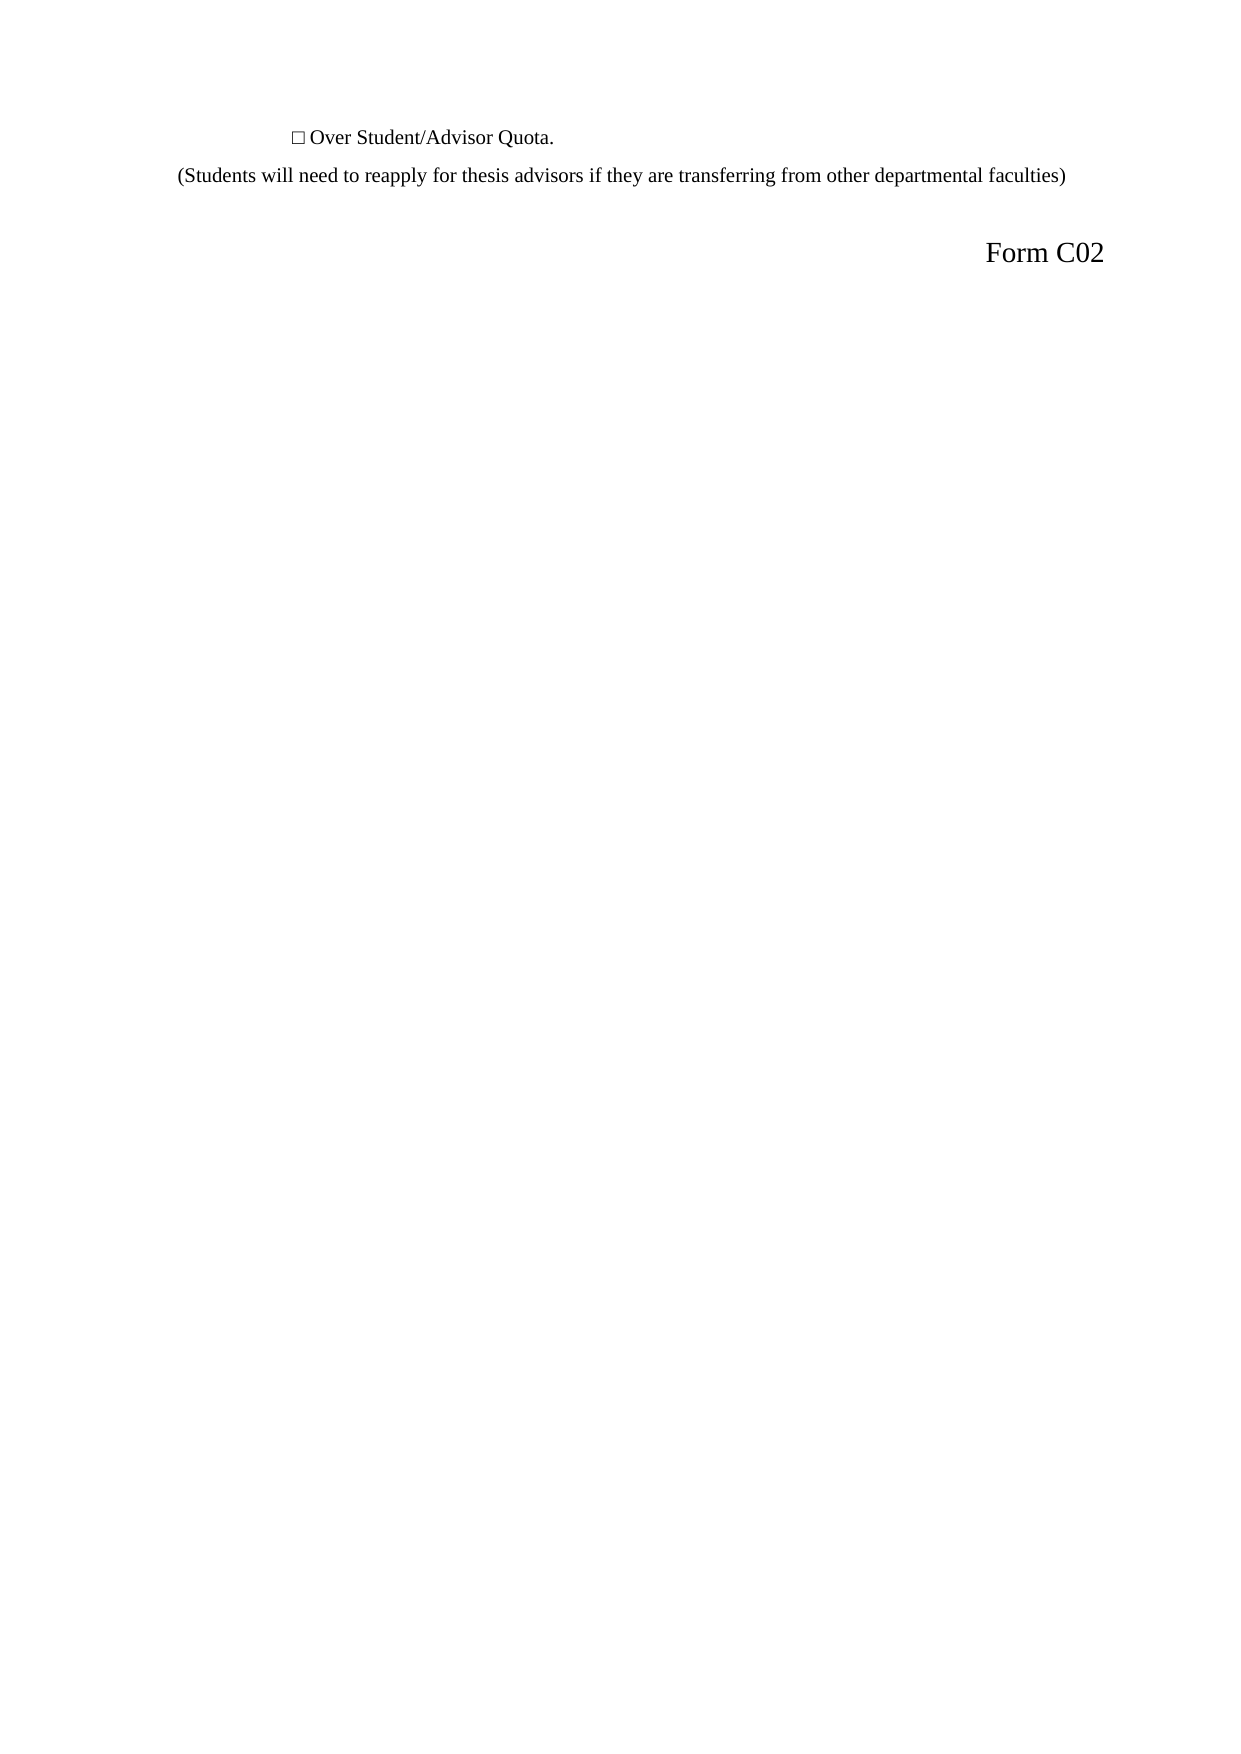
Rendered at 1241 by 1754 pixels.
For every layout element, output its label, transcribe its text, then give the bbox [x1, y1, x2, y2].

text □ Over Student/Advisor Quota. (Students will need to reapply for thesis advisors if they are transferring from other departmental faculties) [177, 119, 1114, 194]
list Form C02 [177, 213, 1104, 288]
